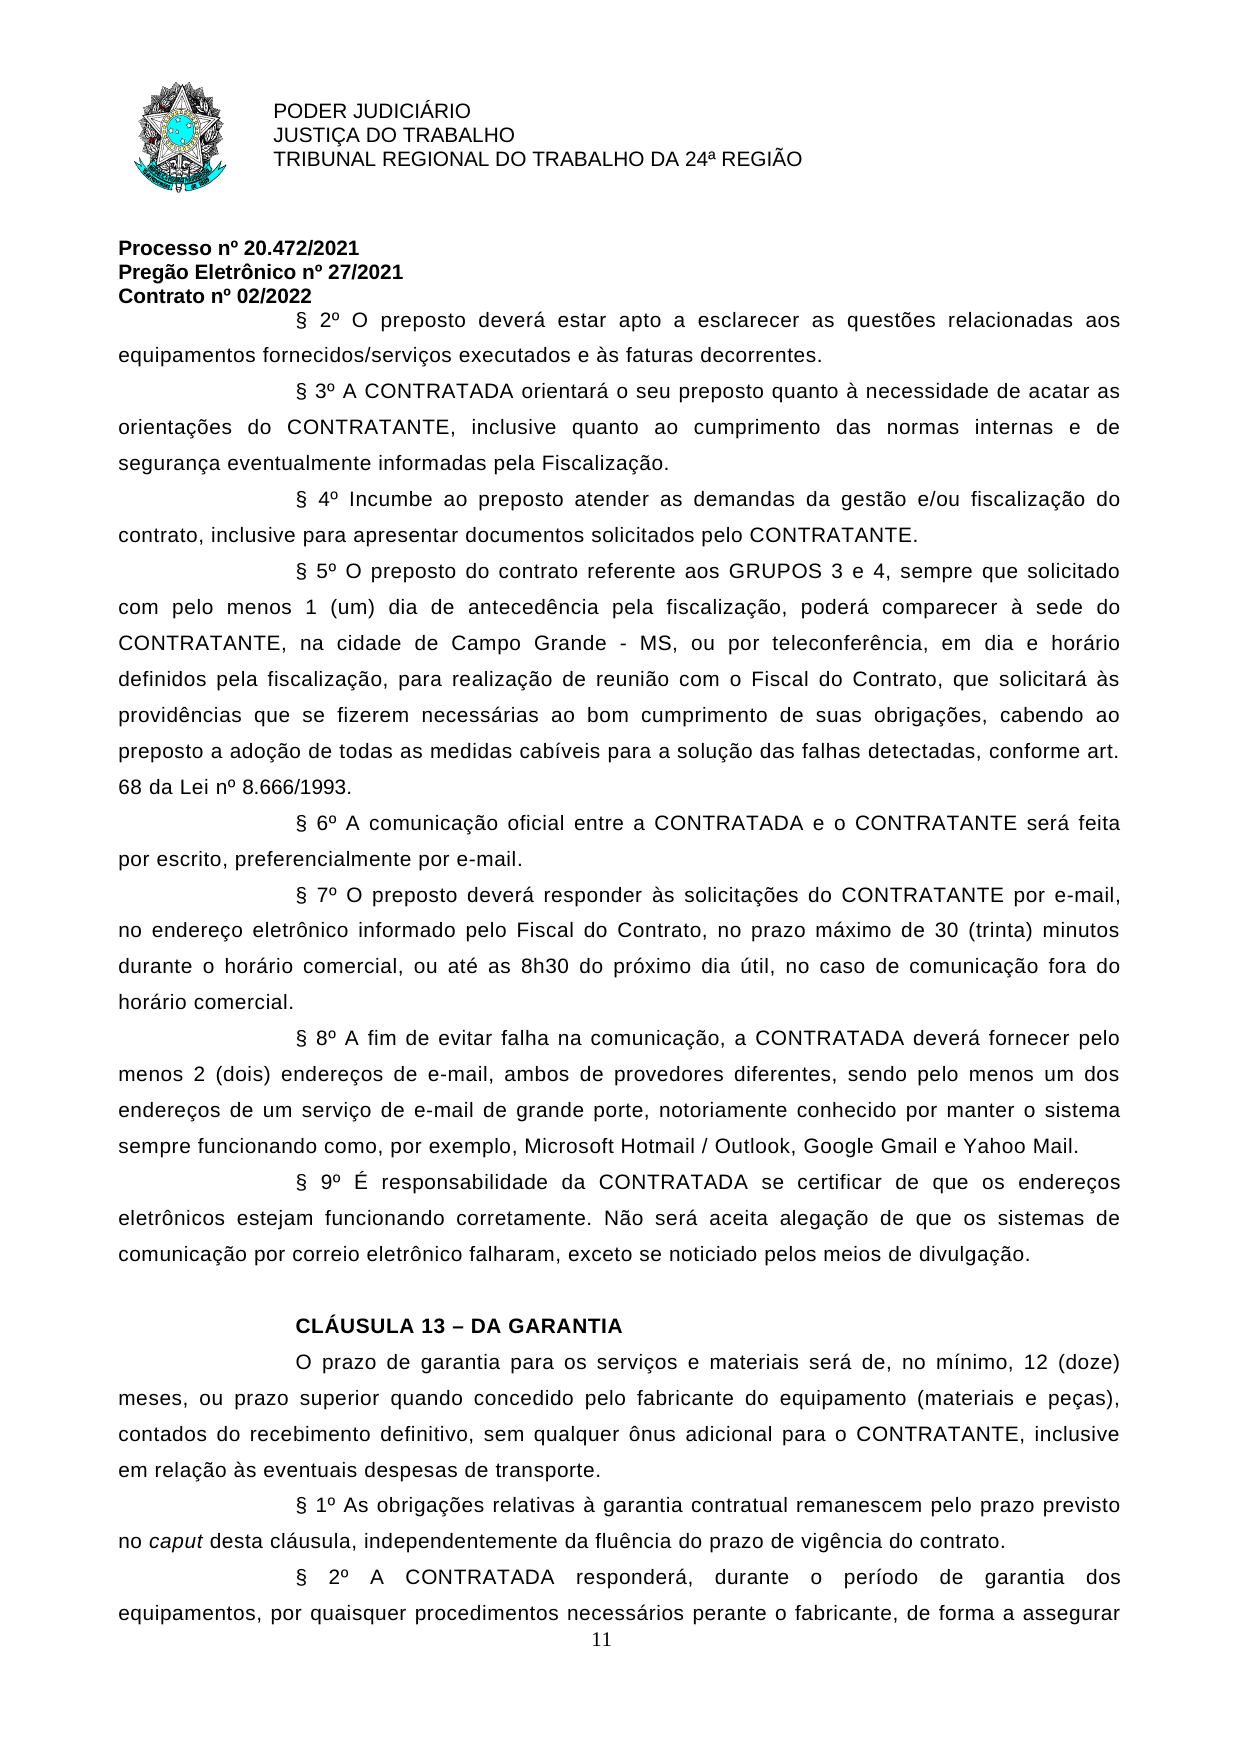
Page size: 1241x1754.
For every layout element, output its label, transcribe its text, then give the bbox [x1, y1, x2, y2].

text § 1º As obrigações relativas à garantia contratual remanescem pelo prazo previsto no caput desta cláusula, independentemente da fluência do prazo de vigência do contrato. [118, 1493, 1122, 1553]
text § 2º A CONTRATADA responderá, durante o período de garantia dos equipamentos, por quaisquer procedimentos necessários perante o fabricante, de forma a assegurar [118, 1565, 1122, 1625]
picture [133, 81, 228, 193]
text § 7º O preposto deverá responder às solicitações do CONTRATANTE por e-mail, no endereço eletrônico informado pelo Fiscal do Contrato, no prazo máximo de 30 (trinta) minutos durante o horário comercial, ou até as 8h30 do próximo dia útil, no caso de comunicação fora do horário comercial. [118, 882, 1122, 1014]
text § 3º A CONTRATADA orientará o seu preposto quanto à necessidade de acatar as orientações do CONTRATANTE, inclusive quanto ao cumprimento das normas internas e de segurança eventualmente informadas pela Fiscalização. [118, 379, 1122, 475]
text § 6º A comunicação oficial entre a CONTRATADA e o CONTRATANTE será feita por escrito, preferencialmente por e-mail. [118, 811, 1122, 870]
text § 8º A fim de evitar falha na comunicação, a CONTRATADA deverá fornecer pelo menos 2 (dois) endereços de e-mail, ambos de provedores diferentes, sendo pelo menos um dos endereços de um serviço de e-mail de grande porte, notoriamente conhecido por manter o sistema sempre funcionando como, por exemplo, Microsoft Hotmail / Outlook, Google Gmail e Yahoo Mail. [118, 1026, 1122, 1158]
text § 4º Incumbe ao preposto atender as demandas da gestão e/ou fiscalização do contrato, inclusive para apresentar documentos solicitados pelo CONTRATANTE. [118, 487, 1122, 547]
text § 9º É responsabilidade da CONTRATADA se certificar de que os endereços eletrônicos estejam funcionando corretamente. Não será aceita alegação de que os sistemas de comunicação por correio eletrônico falharam, exceto se noticiado pelos meios de divulgação. [118, 1170, 1122, 1266]
text § 2º O preposto deverá estar apto a esclarecer as questões relacionadas aos equipamentos fornecidos/serviços executados e às faturas decorrentes. [118, 307, 1122, 367]
text CLÁUSULA 13 – DA GARANTIA [118, 1314, 1122, 1338]
text O prazo de garantia para os serviços e materiais será de, no mínimo, 12 (doze) meses, ou prazo superior quando concedido pelo fabricante do equipamento (materiais e peças), contados do recebimento definitivo, sem qualquer ônus adicional para o CONTRATANTE, inclusive em relação às eventuais despesas de transporte. [118, 1349, 1122, 1481]
text § 5º O preposto do contrato referente aos GRUPOS 3 e 4, sempre que solicitado com pelo menos 1 (um) dia de antecedência pela fiscalização, poderá comparecer à sede do CONTRATANTE, na cidade de Campo Grande - MS, ou por teleconferência, em dia e horário definidos pela fiscalização, para realização de reunião com o Fiscal do Contrato, que solicitará às providências que se fizerem necessárias ao bom cumprimento de suas obrigações, cabendo ao preposto a adoção de todas as medidas cabíveis para a solução das falhas detectadas, conforme art. 68 da Lei nº 8.666/1993. [118, 559, 1122, 798]
